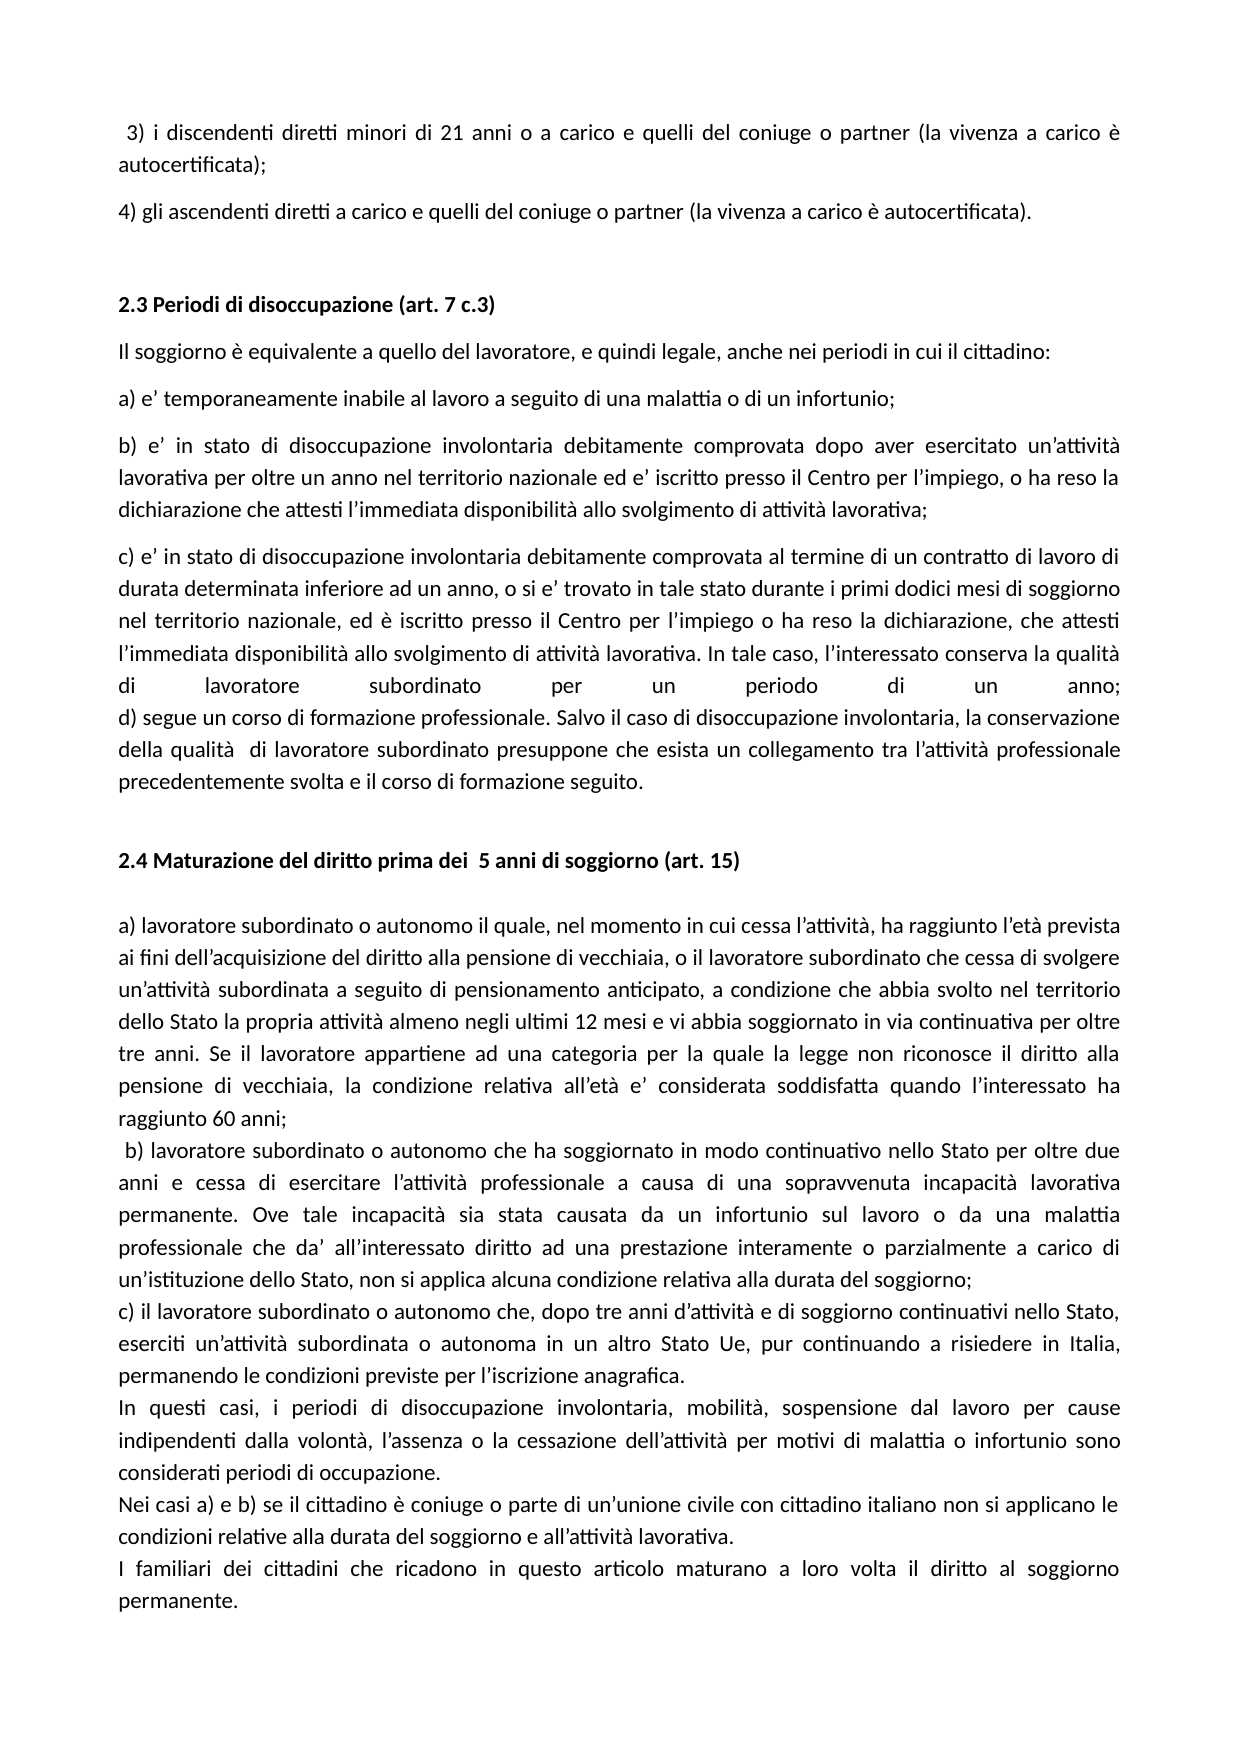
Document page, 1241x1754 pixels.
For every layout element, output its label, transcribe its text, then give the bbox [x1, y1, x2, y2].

text 4) gli ascendenti diretti a carico e quelli del coniuge o partner (la vivenza a carico è autocertificata). [118, 197, 1122, 225]
text 2.4 Maturazione del diritto prima dei 5 anni di soggiorno (art. 15) [118, 846, 1122, 874]
text a) lavoratore subordinato o autonomo il quale, nel momento in cui cessa l’attività, ha raggiunto l’età prevista ai fini dell’acquisizione del diritto alla pensione di vecchiaia, o il lavoratore subordinato che cessa di svolgere un’attività subordinata a seguito di pensionamento anticipato, a condizione che abbia svolto nel territorio dello Stato la propria attività almeno negli ultimi 12 mesi e vi abbia soggiornato in via continuativa per oltre tre anni. Se il lavoratore appartiene ad una categoria per la quale la legge non riconosce il diritto alla pensione di vecchiaia, la condizione relativa all’età e’ considerata soddisfatta quando l’interessato ha raggiunto 60 anni; [118, 911, 1122, 1132]
text 3) i discendenti diretti minori di 21 anni o a carico e quelli del coniuge o partner (la vivenza a carico è autocertificata); [118, 118, 1122, 178]
text b) e’ in stato di disoccupazione involontaria debitamente comprovata dopo aver esercitato un’attività lavorativa per oltre un anno nel territorio nazionale ed e’ iscritto presso il Centro per l’impiego, o ha reso la dichiarazione che attesti l’immediata disponibilità allo svolgimento di attività lavorativa; [118, 431, 1122, 523]
text c) il lavoratore subordinato o autonomo che, dopo tre anni d’attività e di soggiorno continuativi nello Stato, eserciti un’attività subordinata o autonoma in un altro Stato Ue, pur continuando a risiedere in Italia, permanendo le condizioni previste per l’iscrizione anagrafica. [118, 1297, 1122, 1389]
text Nei casi a) e b) se il cittadino è coniuge o parte di un’unione civile con cittadino italiano non si applicano le condizioni relative alla durata del soggiorno e all’attività lavorativa. [118, 1490, 1122, 1550]
text In questi casi, i periodi di disoccupazione involontaria, mobilità, sospensione dal lavoro per cause indipendenti dalla volontà, l’assenza o la cessazione dell’attività per motivi di malattia o infortunio sono considerati periodi di occupazione. [118, 1393, 1122, 1486]
text 2.3 Periodi di disoccupazione (art. 7 c.3) [118, 291, 1122, 319]
text c) e’ in stato di disoccupazione involontaria debitamente comprovata al termine di un contratto di lavoro di durata determinata inferiore ad un anno, o si e’ trovato in tale stato durante i primi dodici mesi di soggiorno nel territorio nazionale, ed è iscritto presso il Centro per l’impiego o ha reso la dichiarazione, che attesti l’immediata disponibilità allo svolgimento di attività lavorativa. In tale caso, l’interessato conserva la qualità di lavoratore subordinato per un periodo di un anno; d) segue un corso di formazione professionale. Salvo il caso di disoccupazione involontaria, la conservazione della qualità di lavoratore subordinato presuppone che esista un collegamento tra l’attività professionale precedentemente svolta e il corso di formazione seguito. [118, 542, 1122, 795]
text I familiari dei cittadini che ricadono in questo articolo maturano a loro volta il diritto al soggiorno permanente. [118, 1554, 1122, 1615]
text a) e’ temporaneamente inabile al lavoro a seguito di una malattia o di un infortunio; [118, 384, 1122, 412]
text b) lavoratore subordinato o autonomo che ha soggiornato in modo continuativo nello Stato per oltre due anni e cessa di esercitare l’attività professionale a causa di una sopravvenuta incapacità lavorativa permanente. Ove tale incapacità sia stata causata da un infortunio sul lavoro o da una malattia professionale che da’ all’interessato diritto ad una prestazione interamente o parzialmente a carico di un’istituzione dello Stato, non si applica alcuna condizione relativa alla durata del soggiorno; [118, 1136, 1122, 1293]
text Il soggiorno è equivalente a quello del lavoratore, e quindi legale, anche nei periodi in cui il cittadino: [118, 337, 1122, 365]
